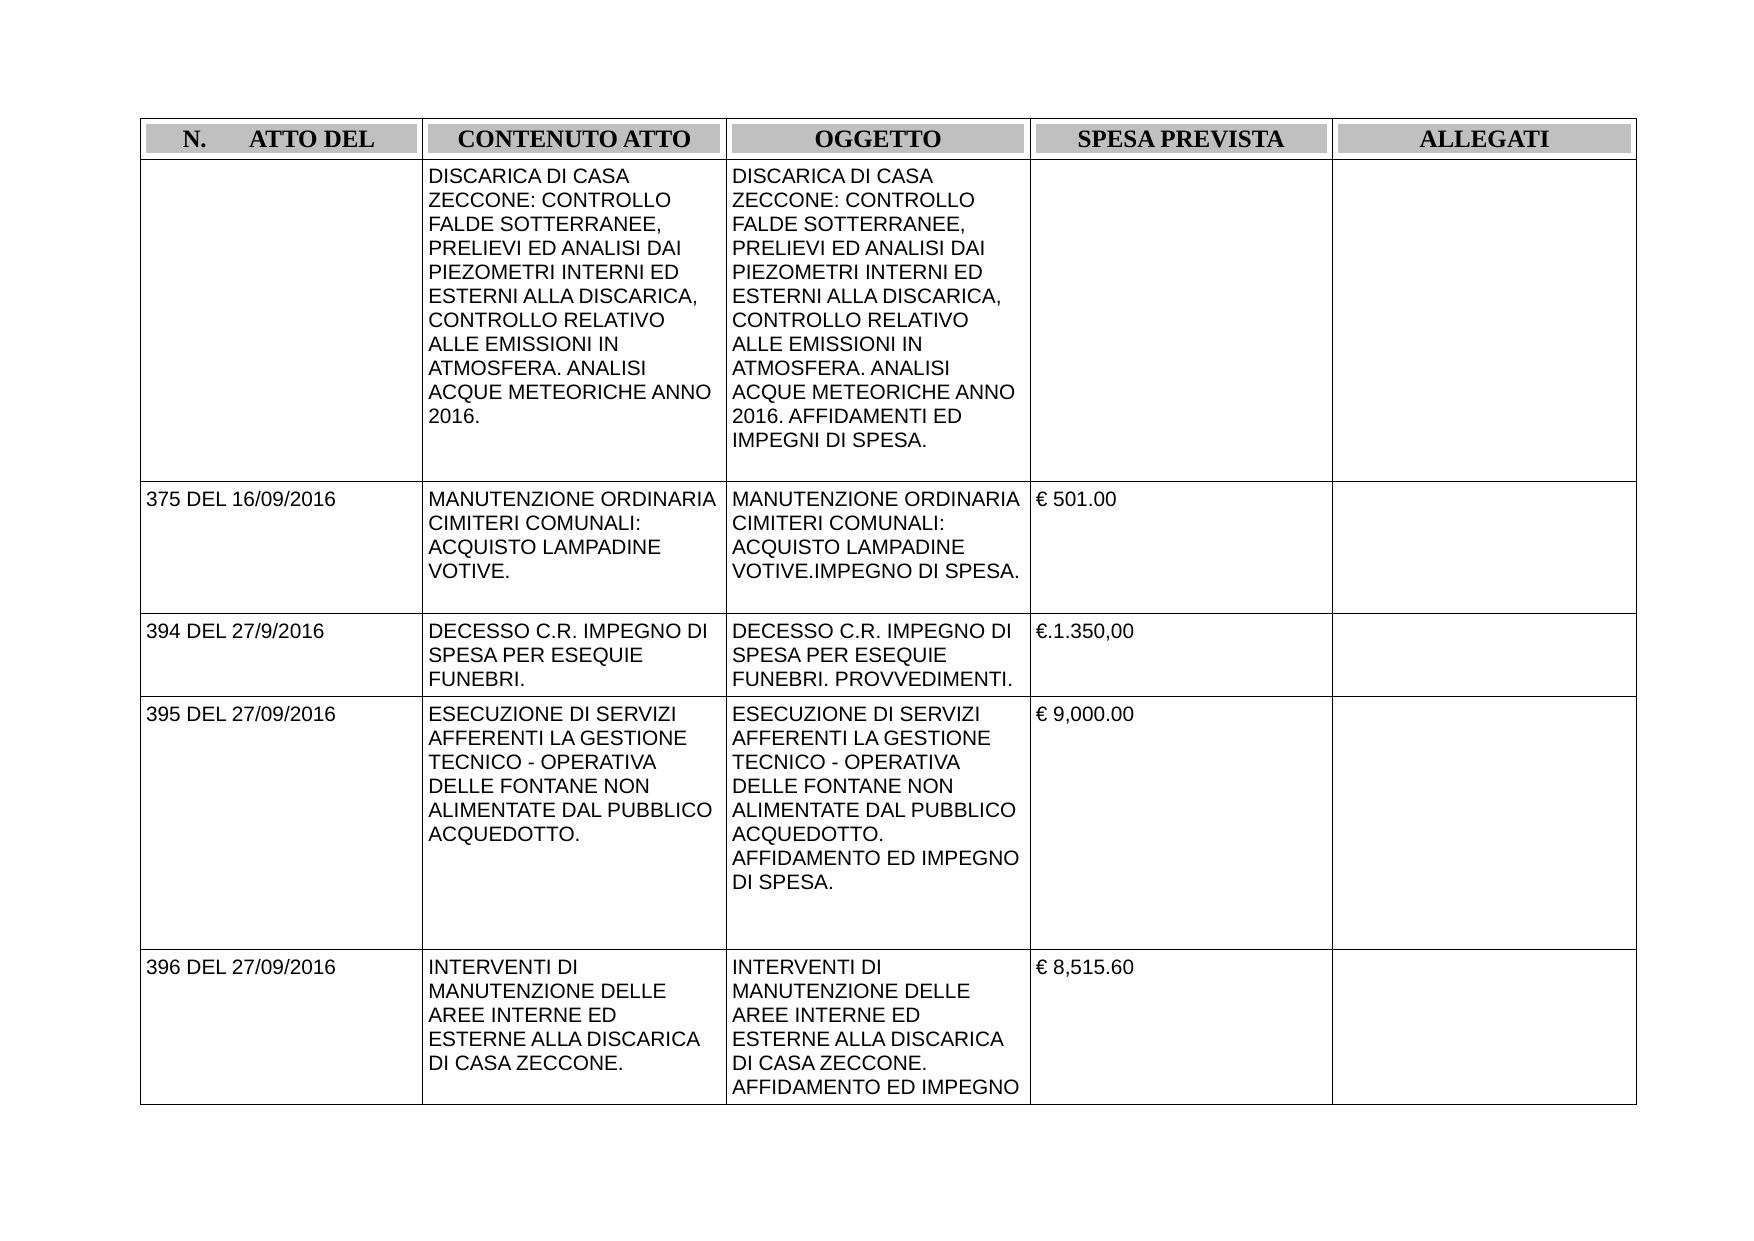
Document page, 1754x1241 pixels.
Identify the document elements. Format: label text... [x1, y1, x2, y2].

table_header CONTENUTO ATTO [423, 119, 726, 158]
table_cell [1333, 697, 1636, 949]
table_cell INTERVENTI DI MANUTENZIONE DELLE AREE INTERNE ED ESTERNE ALLA DISCARICA DI CASA ZECCONE. AFFIDAMENTO ED IMPEGNO [727, 950, 1030, 1104]
table_cell ESECUZIONE DI SERVIZI AFFERENTI LA GESTIONE TECNICO - OPERATIVA DELLE FONTANE NON ALIMENTATE DAL PUBBLICO ACQUEDOTTO. AFFIDAMENTO ED IMPEGNO DI SPESA. [727, 697, 1030, 949]
table_cell [141, 160, 422, 481]
table_cell DECESSO C.R. IMPEGNO DI SPESA PER ESEQUIE FUNEBRI. [423, 614, 726, 696]
table_cell [1031, 160, 1332, 481]
table_cell [1333, 614, 1636, 696]
table_cell € 8.515,60 [1031, 950, 1332, 1104]
table_cell INTERVENTI DI MANUTENZIONE DELLE AREE INTERNE ED ESTERNE ALLA DISCARICA DI CASA ZECCONE. [423, 950, 726, 1104]
table_cell [1333, 160, 1636, 481]
table_header SPESA PREVISTA [1031, 119, 1332, 158]
table_cell [1333, 950, 1636, 1104]
table_cell [1333, 482, 1636, 613]
table_cell € 501,00 [1031, 482, 1332, 613]
table_cell 396 DEL 27/09/2016 [141, 950, 422, 1104]
table_cell MANUTENZIONE ORDINARIA CIMITERI COMUNALI: ACQUISTO LAMPADINE VOTIVE.IMPEGNO DI SPESA. [727, 482, 1030, 613]
table_cell MANUTENZIONE ORDINARIA CIMITERI COMUNALI: ACQUISTO LAMPADINE VOTIVE. [423, 482, 726, 613]
table_header ALLEGATI [1333, 119, 1636, 158]
table_cell 394 DEL 27/9/2016 [141, 614, 422, 696]
table_cell DISCARICA DI CASA ZECCONE: CONTROLLO FALDE SOTTERRANEE, PRELIEVI ED ANALISI DAI PIEZOMETRI INTERNI ED ESTERNI ALLA DISCARICA, CONTROLLO RELATIVO ALLE EMISSIONI IN ATMOSFERA. ANALISI ACQUE METEORICHE ANNO 2016. [423, 160, 726, 481]
table_cell ESECUZIONE DI SERVIZI AFFERENTI LA GESTIONE TECNICO - OPERATIVA DELLE FONTANE NON ALIMENTATE DAL PUBBLICO ACQUEDOTTO. [423, 697, 726, 949]
table_header N. ATTO DEL [141, 119, 422, 158]
table_header OGGETTO [727, 119, 1030, 158]
table_cell € 9.000,00 [1031, 697, 1332, 949]
table_cell DISCARICA DI CASA ZECCONE: CONTROLLO FALDE SOTTERRANEE, PRELIEVI ED ANALISI DAI PIEZOMETRI INTERNI ED ESTERNI ALLA DISCARICA, CONTROLLO RELATIVO ALLE EMISSIONI IN ATMOSFERA. ANALISI ACQUE METEORICHE ANNO 2016. AFFIDAMENTI ED IMPEGNI DI SPESA. [727, 160, 1030, 481]
table_cell 395 DEL 27/09/2016 [141, 697, 422, 949]
table_cell DECESSO C.R. IMPEGNO DI SPESA PER ESEQUIE FUNEBRI. PROVVEDIMENTI. [727, 614, 1030, 696]
table_cell 375 DEL 16/09/2016 [141, 482, 422, 613]
table_cell €.1.350,00 [1031, 614, 1332, 696]
